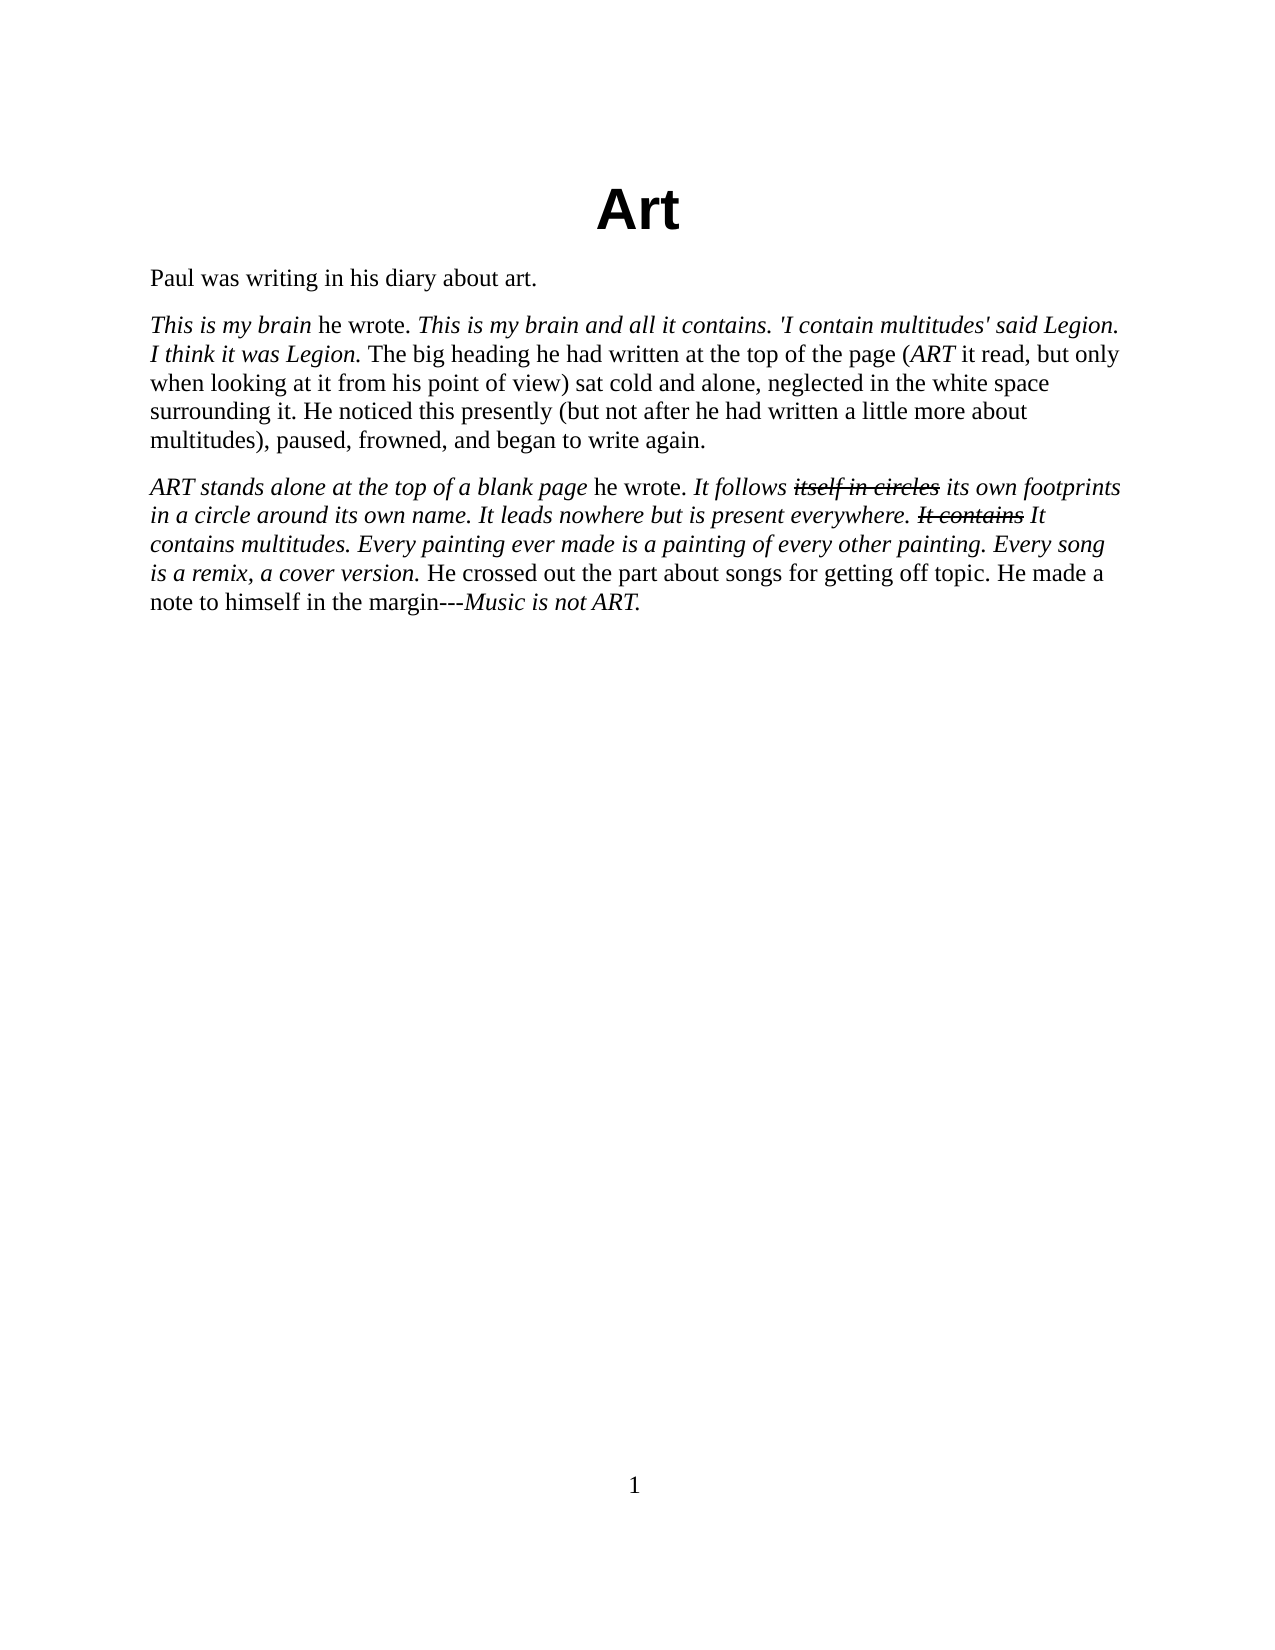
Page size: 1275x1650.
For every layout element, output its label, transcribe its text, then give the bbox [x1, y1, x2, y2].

title Art [150, 175, 1125, 242]
text Paul was writing in his diary about art. [150, 263, 1125, 292]
text ART stands alone at the top of a blank page he wrote. It follows itself in circles its own footprints in a circle around its own name. It leads nowhere but is present everywhere. It contains It contains multitudes. Every painting ever made is a painting of every other painting. Every song is a remix, a cover version. He crossed out the part about songs for getting off topic. He made a note to himself in the margin---Music is not ART. [150, 472, 1125, 616]
text This is my brain he wrote. This is my brain and all it contains. 'I contain multitudes' said Legion. I think it was Legion. The big heading he had written at the top of the page (ART it read, but only when looking at it from his point of view) sat cold and alone, neglected in the white space surrounding it. He noticed this presently (but not after he had written a little more about multitudes), paused, frowned, and began to write again. [150, 310, 1125, 454]
